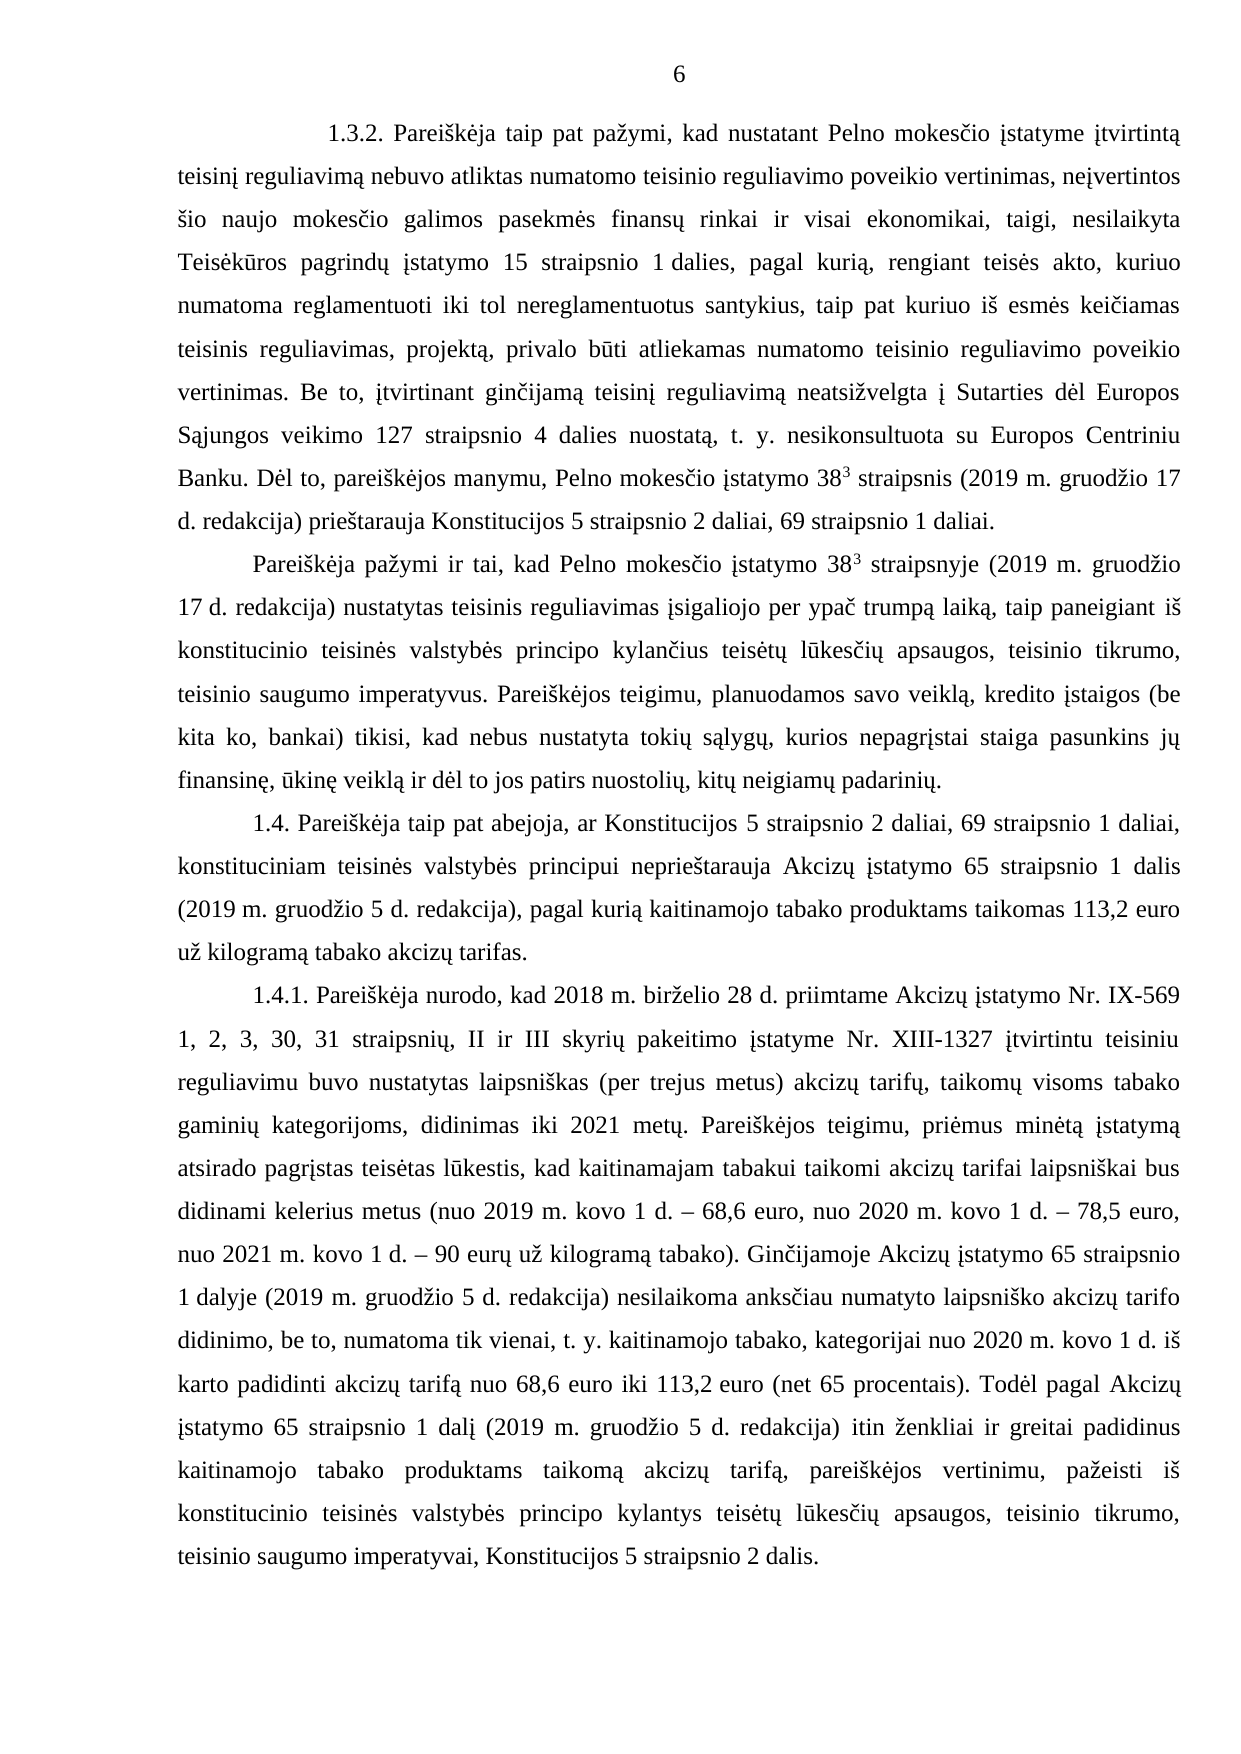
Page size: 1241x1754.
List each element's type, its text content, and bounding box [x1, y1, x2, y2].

text Pareiškėja pažymi ir tai, kad Pelno mokesčio įstatymo 383 straipsnyje (2019 m. gruodžio 17 d. redakcija) nustatytas teisinis reguliavimas įsigaliojo per ypač trumpą laiką, taip paneigiant iš konstitucinio teisinės valstybės principo kylančius teisėtų lūkesčių apsaugos, teisinio tikrumo, teisinio saugumo imperatyvus. Pareiškėjos teigimu, planuodamos savo veiklą, kredito įstaigos (be kita ko, bankai) tikisi, kad nebus nustatyta tokių sąlygų, kurios nepagrįstai staiga pasunkins jų finansinę, ūkinę veiklą ir dėl to jos patirs nuostolių, kitų neigiamų padarinių. [177, 549, 1181, 794]
text 1.4.1. Pareiškėja nurodo, kad 2018 m. birželio 28 d. priimtame Akcizų įstatymo Nr. IX-569 1, 2, 3, 30, 31 straipsnių, II ir III skyrių pakeitimo įstatyme Nr. XIII-1327 įtvirtintu teisiniu reguliavimu buvo nustatytas laipsniškas (per trejus metus) akcizų tarifų, taikomų visoms tabako gaminių kategorijoms, didinimas iki 2021 metų. Pareiškėjos teigimu, priėmus minėtą įstatymą atsirado pagrįstas teisėtas lūkestis, kad kaitinamajam tabakui taikomi akcizų tarifai laipsniškai bus didinami kelerius metus (nuo 2019 m. kovo 1 d. – 68,6 euro, nuo 2020 m. kovo 1 d. – 78,5 euro, nuo 2021 m. kovo 1 d. – 90 eurų už kilogramą tabako). Ginčijamoje Akcizų įstatymo 65 straipsnio 1 dalyje (2019 m. gruodžio 5 d. redakcija) nesilaikoma anksčiau numatyto laipsniško akcizų tarifo didinimo, be to, numatoma tik vienai, t. y. kaitinamojo tabako, kategorijai nuo 2020 m. kovo 1 d. iš karto padidinti akcizų tarifą nuo 68,6 euro iki 113,2 euro (net 65 procentais). Todėl pagal Akcizų įstatymo 65 straipsnio 1 dalį (2019 m. gruodžio 5 d. redakcija) itin ženkliai ir greitai padidinus kaitinamojo tabako produktams taikomą akcizų tarifą, pareiškėjos vertinimu, pažeisti iš konstitucinio teisinės valstybės principo kylantys teisėtų lūkesčių apsaugos, teisinio tikrumo, teisinio saugumo imperatyvai, Konstitucijos 5 straipsnio 2 dalis. [177, 981, 1181, 1570]
text 1.3.2. Pareiškėja taip pat pažymi, kad nustatant Pelno mokesčio įstatyme įtvirtintą teisinį reguliavimą nebuvo atliktas numatomo teisinio reguliavimo poveikio vertinimas, neįvertintos šio naujo mokesčio galimos pasekmės finansų rinkai ir visai ekonomikai, taigi, nesilaikyta Teisėkūros pagrindų įstatymo 15 straipsnio 1 dalies, pagal kurią, rengiant teisės akto, kuriuo numatoma reglamentuoti iki tol nereglamentuotus santykius, taip pat kuriuo iš esmės keičiamas teisinis reguliavimas, projektą, privalo būti atliekamas numatomo teisinio reguliavimo poveikio vertinimas. Be to, įtvirtinant ginčijamą teisinį reguliavimą neatsižvelgta į Sutarties dėl Europos Sąjungos veikimo 127 straipsnio 4 dalies nuostatą, t. y. nesikonsultuota su Europos Centriniu Banku. Dėl to, pareiškėjos manymu, Pelno mokesčio įstatymo 383 straipsnis (2019 m. gruodžio 17 d. redakcija) prieštarauja Konstitucijos 5 straipsnio 2 daliai, 69 straipsnio 1 daliai. [177, 118, 1181, 535]
text 1.4. Pareiškėja taip pat abejoja, ar Konstitucijos 5 straipsnio 2 daliai, 69 straipsnio 1 daliai, konstituciniam teisinės valstybės principui neprieštarauja Akcizų įstatymo 65 straipsnio 1 dalis (2019 m. gruodžio 5 d. redakcija), pagal kurią kaitinamojo tabako produktams taikomas 113,2 euro už kilogramą tabako akcizų tarifas. [177, 808, 1181, 966]
